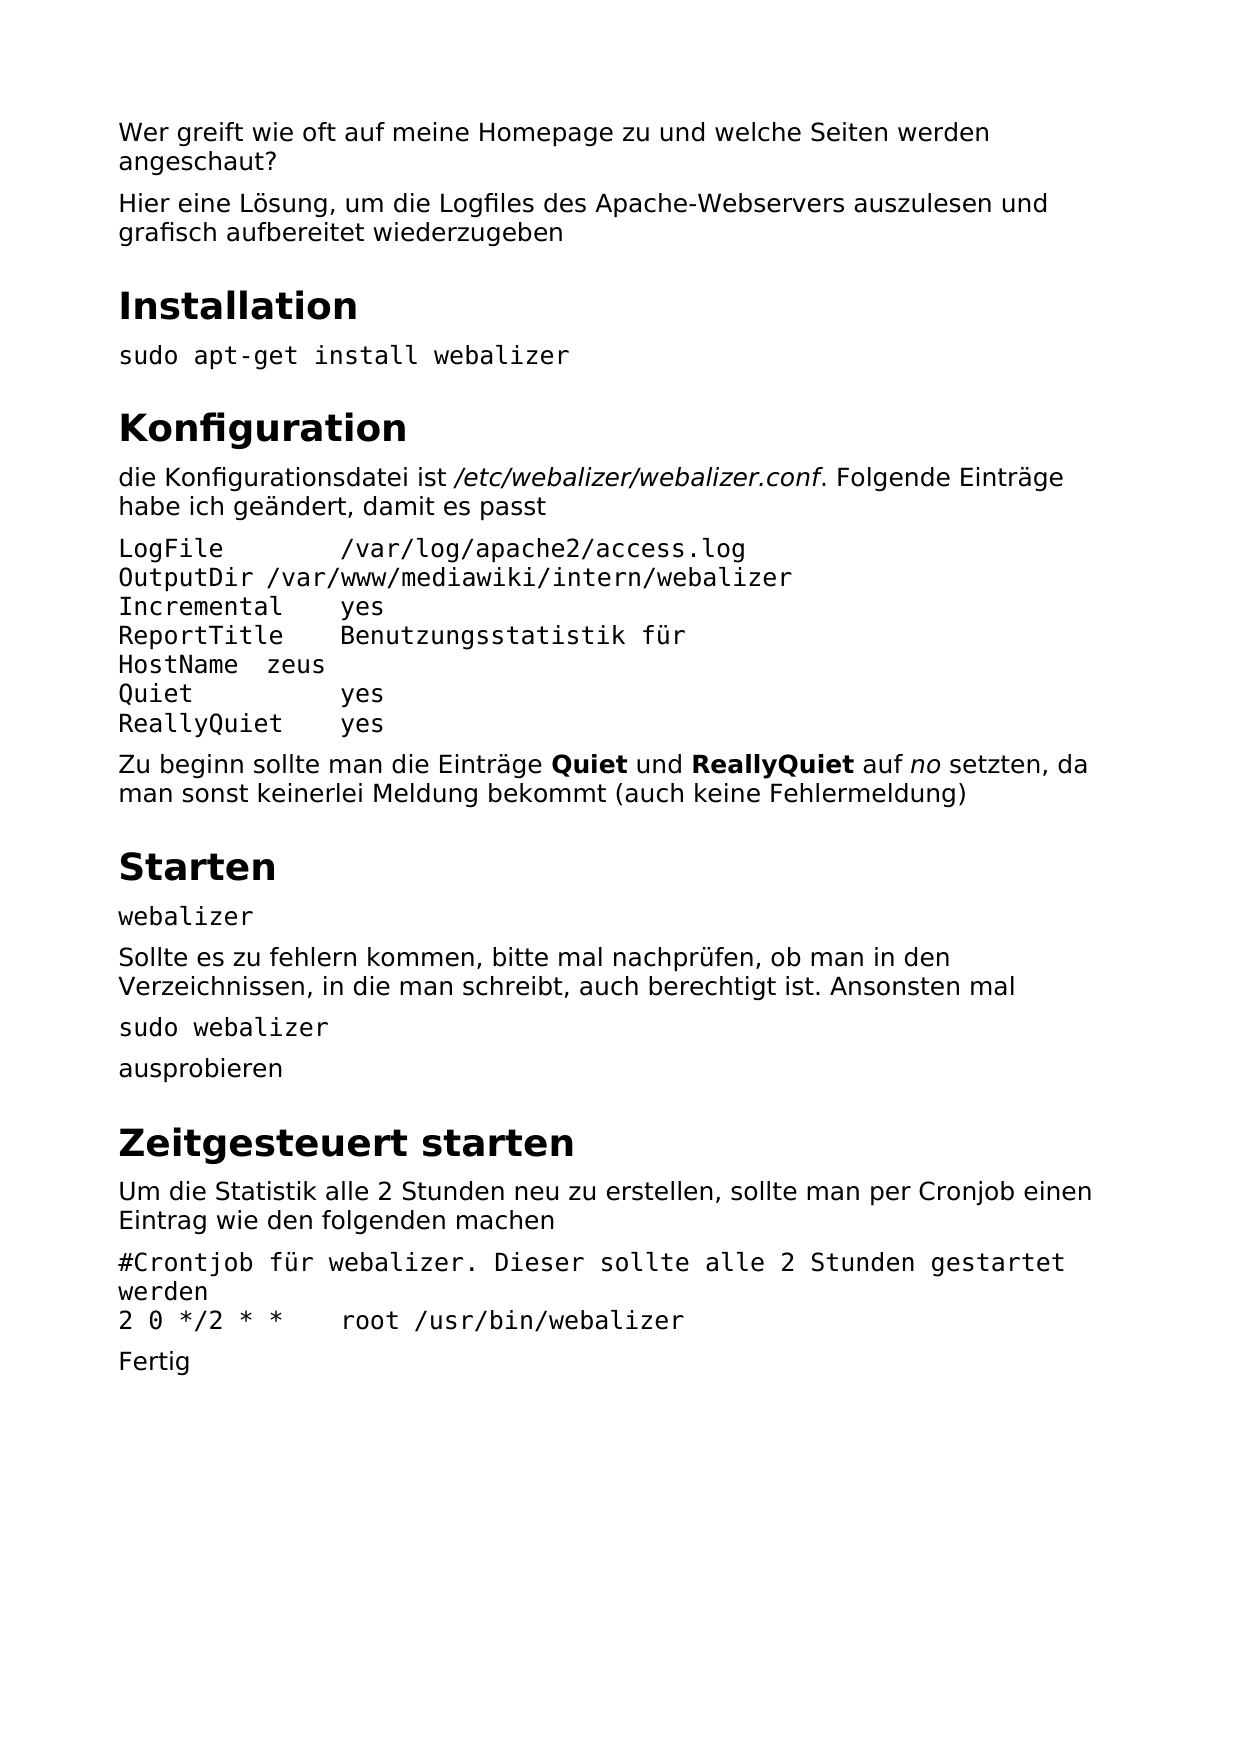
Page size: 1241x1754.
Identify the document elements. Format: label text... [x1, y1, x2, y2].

text Zu beginn sollte man die Einträge Quiet und ReallyQuiet auf no setzten, da man sonst keinerlei Meldung bekommt (auch keine Fehlermeldung) [118, 750, 1122, 808]
subtitle Starten [118, 846, 1122, 889]
subtitle Zeitgesteuert starten [118, 1121, 1122, 1165]
text sudo webalizer [118, 1013, 1122, 1043]
text #Crontjob für webalizer. Dieser sollte alle 2 Stunden gestartet werden 2 0 */2 * * root /usr/bin/webalizer [118, 1248, 1122, 1336]
text sudo apt-get install webalizer [118, 341, 1122, 370]
text ausprobieren [118, 1054, 1122, 1084]
text die Konfigurationsdatei ist /etc/webalizer/webalizer.conf. Folgende Einträge habe ich geändert, damit es passt [118, 463, 1122, 521]
text Fertig [118, 1347, 1122, 1377]
subtitle Installation [118, 285, 1122, 328]
text Um die Statistik alle 2 Stunden neu zu erstellen, sollte man per Cronjob einen Eintrag wie den folgenden machen [118, 1177, 1122, 1236]
text LogFile /var/log/apache2/access.log OutputDir /var/www/mediawiki/intern/webalizer Incremental yes ReportTitle Benutzungsstatistik für HostName zeus Quiet yes ReallyQuiet yes [118, 534, 1122, 738]
text Hier eine Lösung, um die Logfiles des Apache-Webservers auszulesen und grafisch aufbereitet wiederzugeben [118, 189, 1122, 247]
subtitle Konfiguration [118, 407, 1122, 451]
text Sollte es zu fehlern kommen, bitte mal nachprüfen, ob man in den Verzeichnissen, in die man schreibt, auch berechtigt ist. Ansonsten mal [118, 943, 1122, 1001]
text Wer greift wie oft auf meine Homepage zu und welche Seiten werden angeschaut? [118, 118, 1122, 176]
text webalizer [118, 902, 1122, 931]
